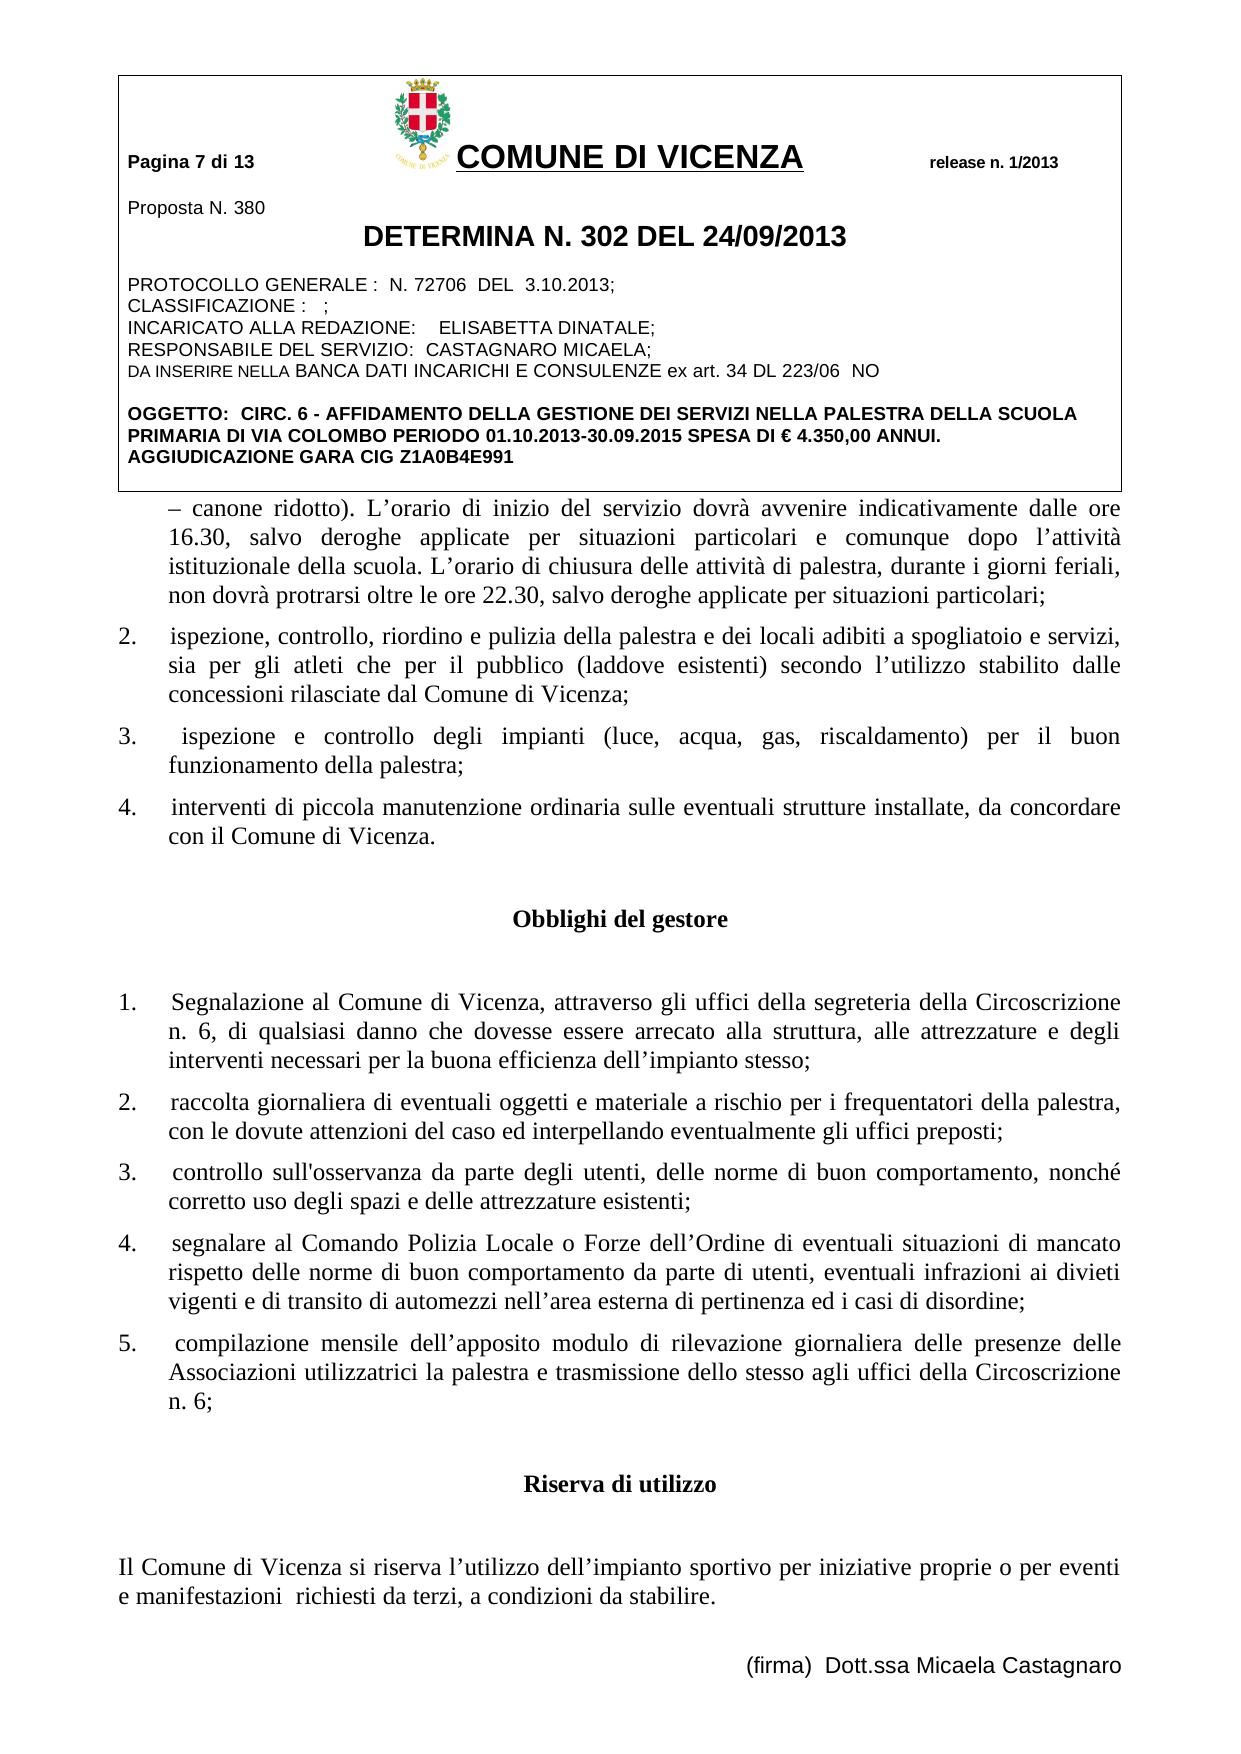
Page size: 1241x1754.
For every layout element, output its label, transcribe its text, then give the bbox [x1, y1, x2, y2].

text 5. compilazione mensile dell’apposito modulo di rilevazione giornaliera delle presenze delle Associazioni utilizzatrici la palestra e trasmissione dello stesso agli uffici della Circoscrizione n. 6; [118, 1327, 1122, 1415]
text 3. ispezione e controllo degli impianti (luce, acqua, gas, riscaldamento) per il buon funzionamento della palestra; [118, 721, 1122, 779]
text 1. Segnalazione al Comune di Vicenza, attraverso gli uffici della segreteria della Circoscrizione n. 6, di qualsiasi danno che dovesse essere arrecato alla struttura, alle attrezzature e degli interventi necessari per la buona efficienza dell’impianto stesso; [118, 987, 1122, 1074]
text 2. raccolta giornaliera di eventuali oggetti e materiale a rischio per i frequentatori della palestra, con le dovute attenzioni del caso ed interpellando eventualmente gli uffici preposti; [118, 1087, 1122, 1145]
text 4. interventi di piccola manutenzione ordinaria sulle eventuali strutture installate, da concordare con il Comune di Vicenza. [118, 792, 1122, 850]
text – canone ridotto). L’orario di inizio del servizio dovrà avvenire indicativamente dalle ore 16.30, salvo deroghe applicate per situazioni particolari e comunque dopo l’attività istituzionale della scuola. L’orario di chiusura delle attività di palestra, durante i giorni feriali, non dovrà protrarsi oltre le ore 22.30, salvo deroghe applicate per situazioni particolari; [118, 492, 1122, 609]
text Obblighi del gestore [118, 904, 1122, 933]
text 4. segnalare al Comando Polizia Locale o Forze dell’Ordine di eventuali situazioni di mancato rispetto delle norme di buon comportamento da parte di utenti, eventuali infrazioni ai divieti vigenti e di transito di automezzi nell’area esterna di pertinenza ed i casi di disordine; [118, 1228, 1122, 1315]
text 3. controllo sull'osservanza da parte degli utenti, delle norme di buon comportamento, nonché corretto uso degli spazi e delle attrezzature esistenti; [118, 1157, 1122, 1215]
picture [394, 78, 451, 169]
text 2. ispezione, controllo, riordino e pulizia della palestra e dei locali adibiti a spogliatoio e servizi, sia per gli atleti che per il pubblico (laddove esistenti) secondo l’utilizzo stabilito dalle concessioni rilasciate dal Comune di Vicenza; [118, 621, 1122, 708]
text Riserva di utilizzo [118, 1469, 1122, 1498]
text Il Comune di Vicenza si riserva l’utilizzo dell’impianto sportivo per iniziative proprie o per eventi e manifestazioni richiesti da terzi, a condizioni da stabilire. [118, 1552, 1122, 1610]
